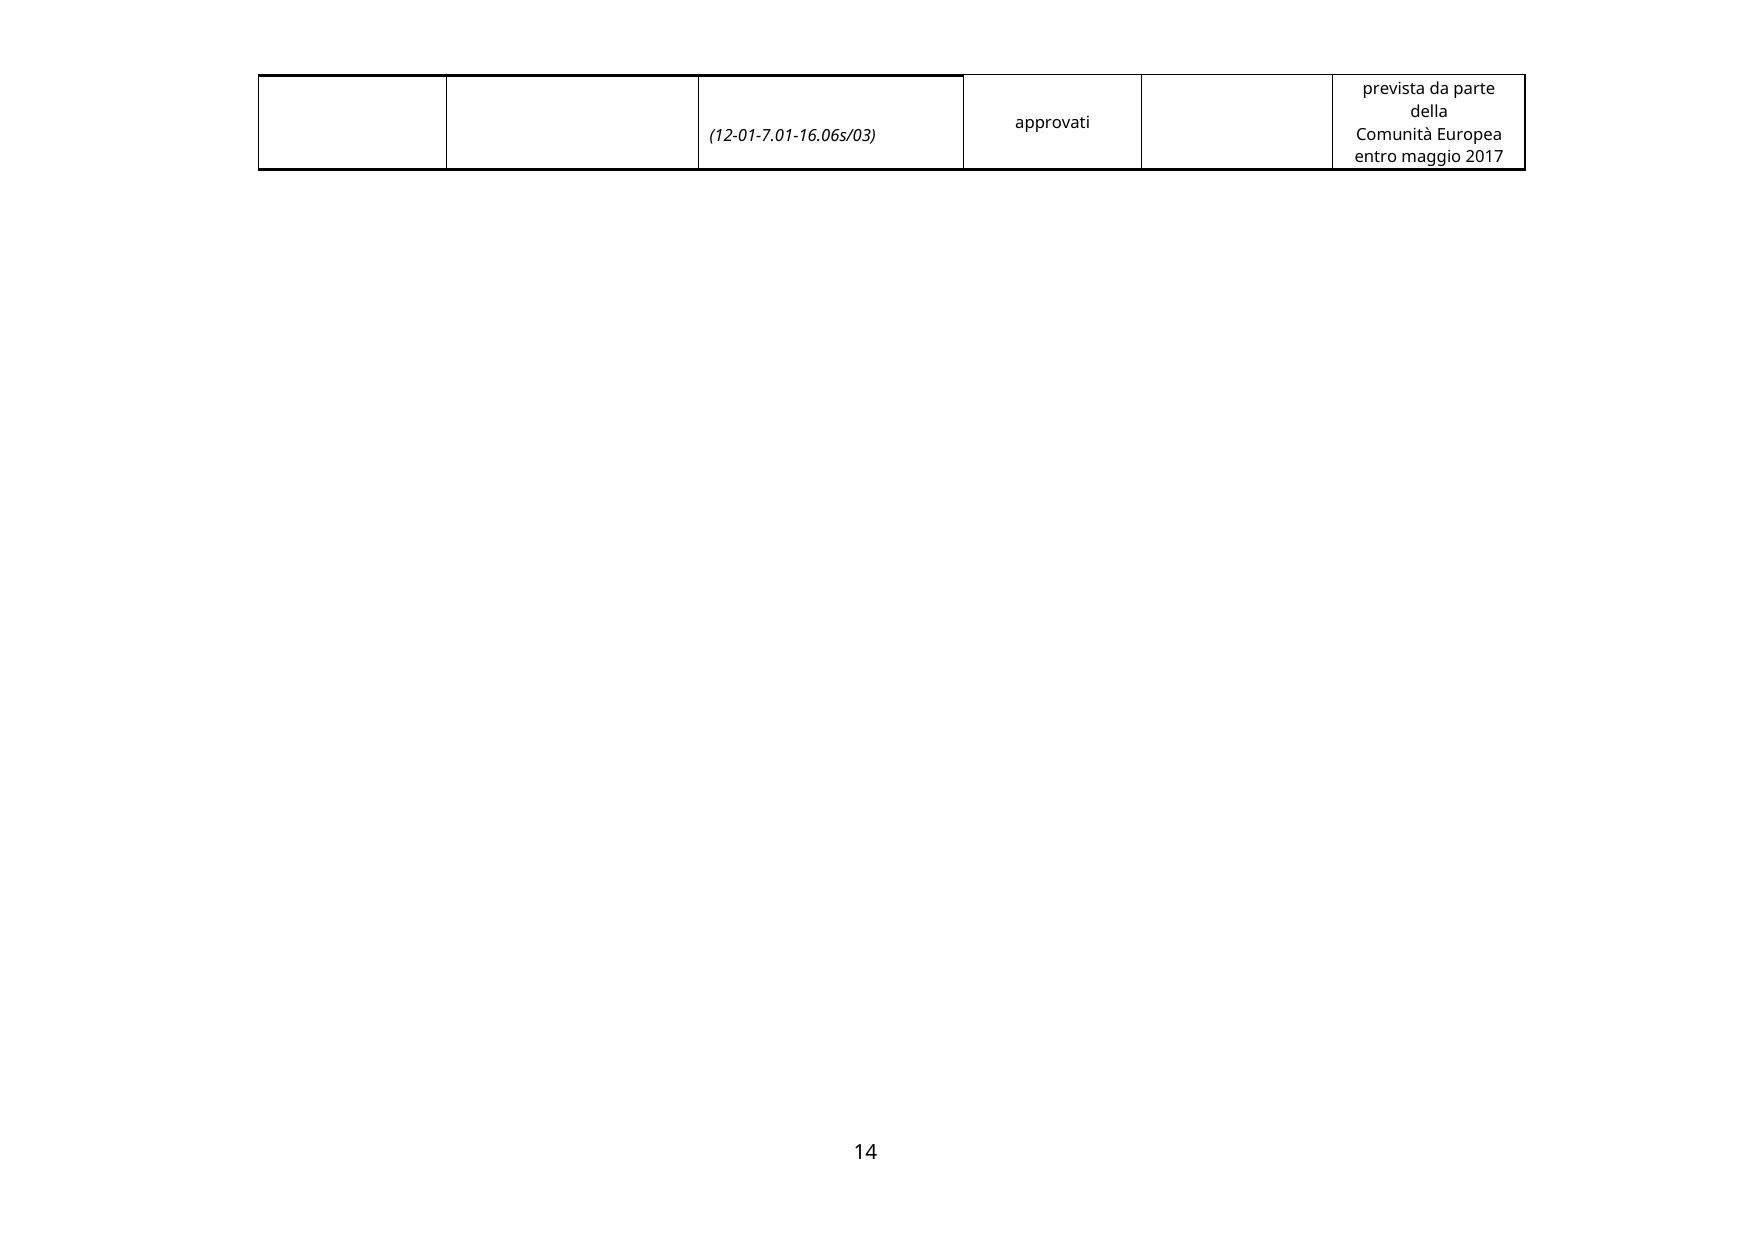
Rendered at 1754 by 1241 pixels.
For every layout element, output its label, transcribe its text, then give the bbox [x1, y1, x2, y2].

table_cell approvati [964, 75, 1141, 168]
table_cell [447, 77, 698, 168]
table_cell [259, 77, 446, 168]
table_cell prevista da parte della Comunità Europea entro maggio 2017 [1333, 75, 1524, 168]
table_cell (12-01-7.01-16.06s/03) [699, 77, 963, 168]
table_cell [1142, 75, 1332, 168]
